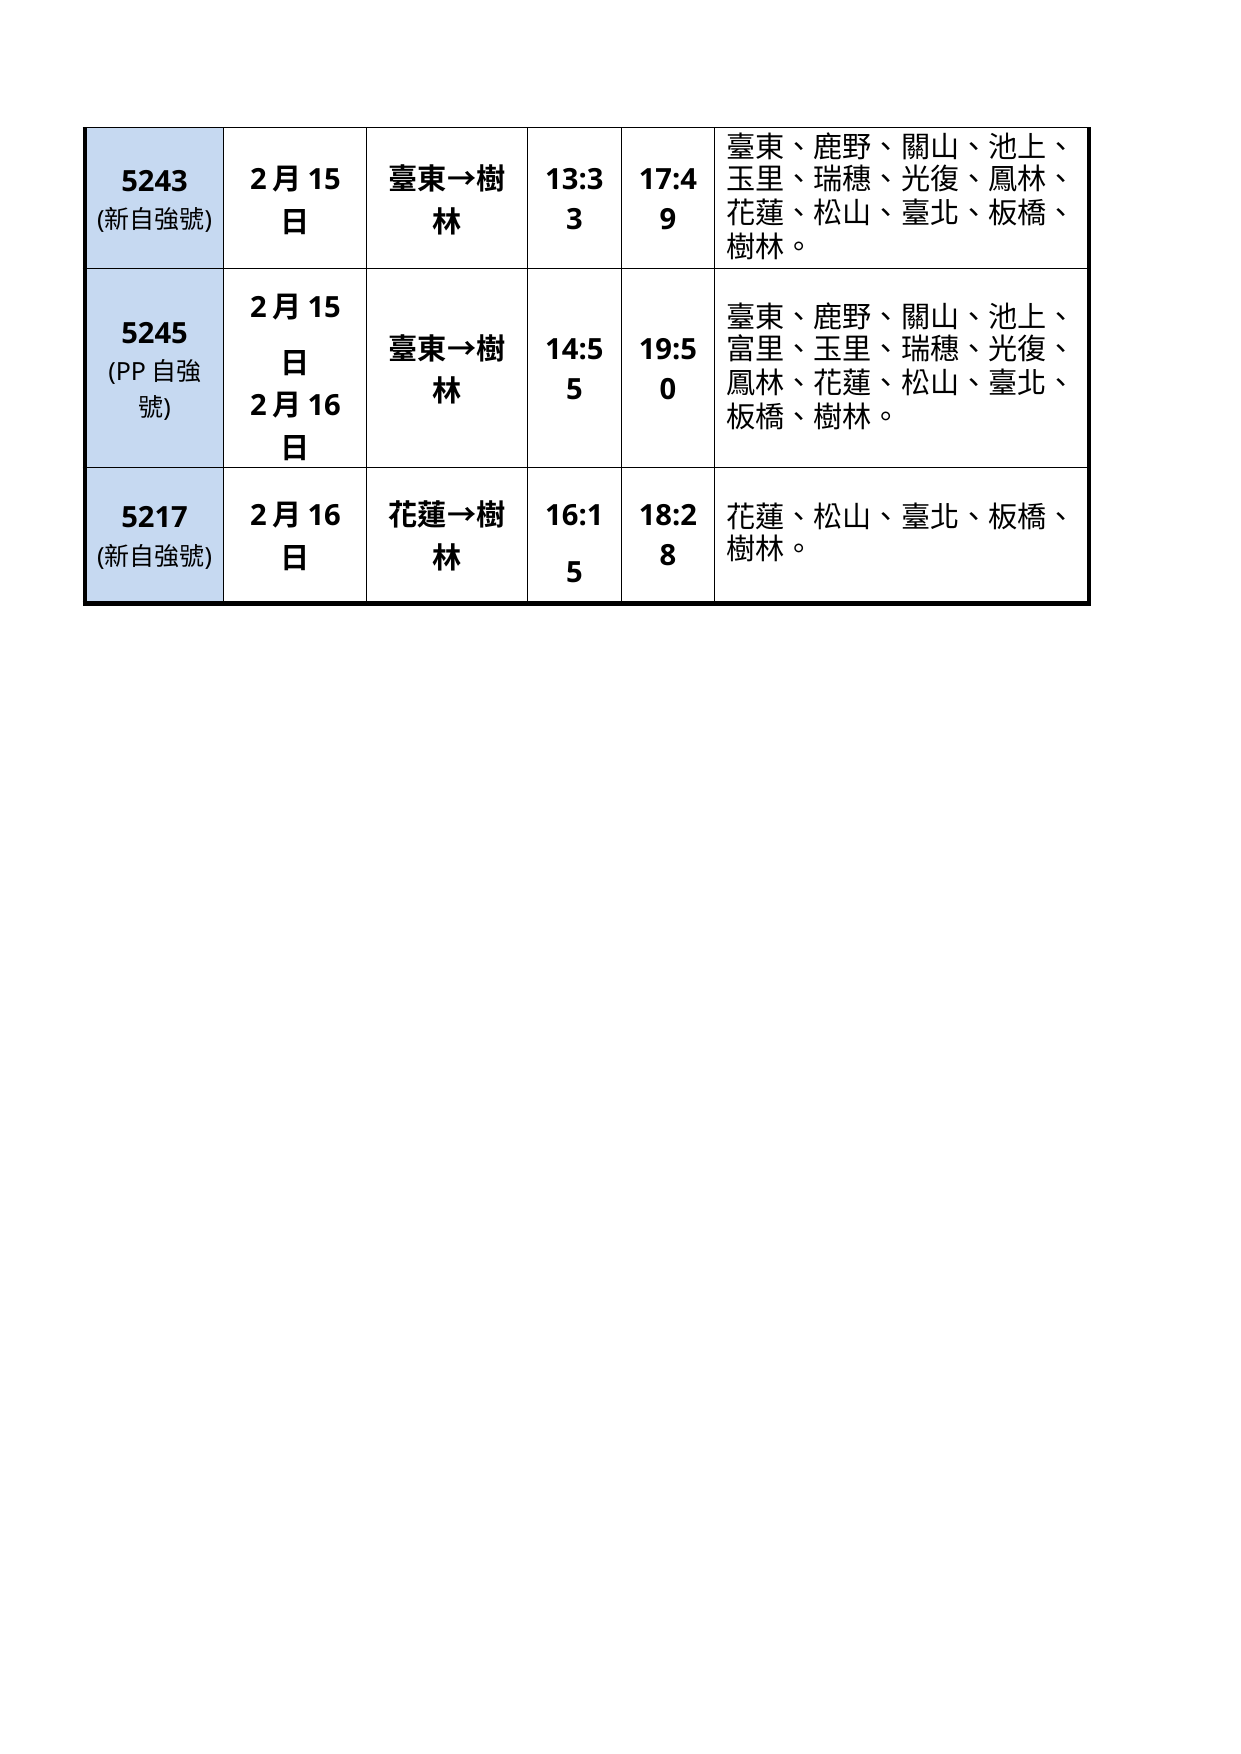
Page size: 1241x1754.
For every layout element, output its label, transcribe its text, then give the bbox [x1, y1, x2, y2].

table_cell 2月15日 2月16日 [224, 269, 366, 467]
table_cell 2月16日 [224, 468, 366, 601]
table_cell 17:49 [622, 128, 714, 268]
table_cell 臺東、鹿野、關山、池上、富里、玉里、瑞穗、光復、鳳林、花蓮、松山、臺北、板橋、樹林。 [715, 269, 1087, 467]
table_cell 5217 (新自強號) [87, 468, 223, 601]
table_cell 臺東、鹿野、關山、池上、玉里、瑞穗、光復、鳳林、花蓮、松山、臺北、板橋、樹林。 [715, 128, 1087, 268]
table_cell 臺東→樹林 [367, 128, 527, 268]
table_cell 花蓮、松山、臺北、板橋、樹林。 [715, 468, 1087, 601]
table_cell 13:33 [528, 128, 621, 268]
table_cell 臺東→樹林 [367, 269, 527, 467]
table_cell 18:28 [622, 468, 714, 601]
table_cell 花蓮→樹林 [367, 468, 527, 601]
table_cell 14:55 [528, 269, 621, 467]
table_cell 19:50 [622, 269, 714, 467]
table_cell 5245 (PP自強號) [87, 269, 223, 467]
table_cell 16:15 [528, 468, 621, 601]
table_cell 5243 (新自強號) [87, 128, 223, 268]
table_cell 2月15日 [224, 128, 366, 268]
